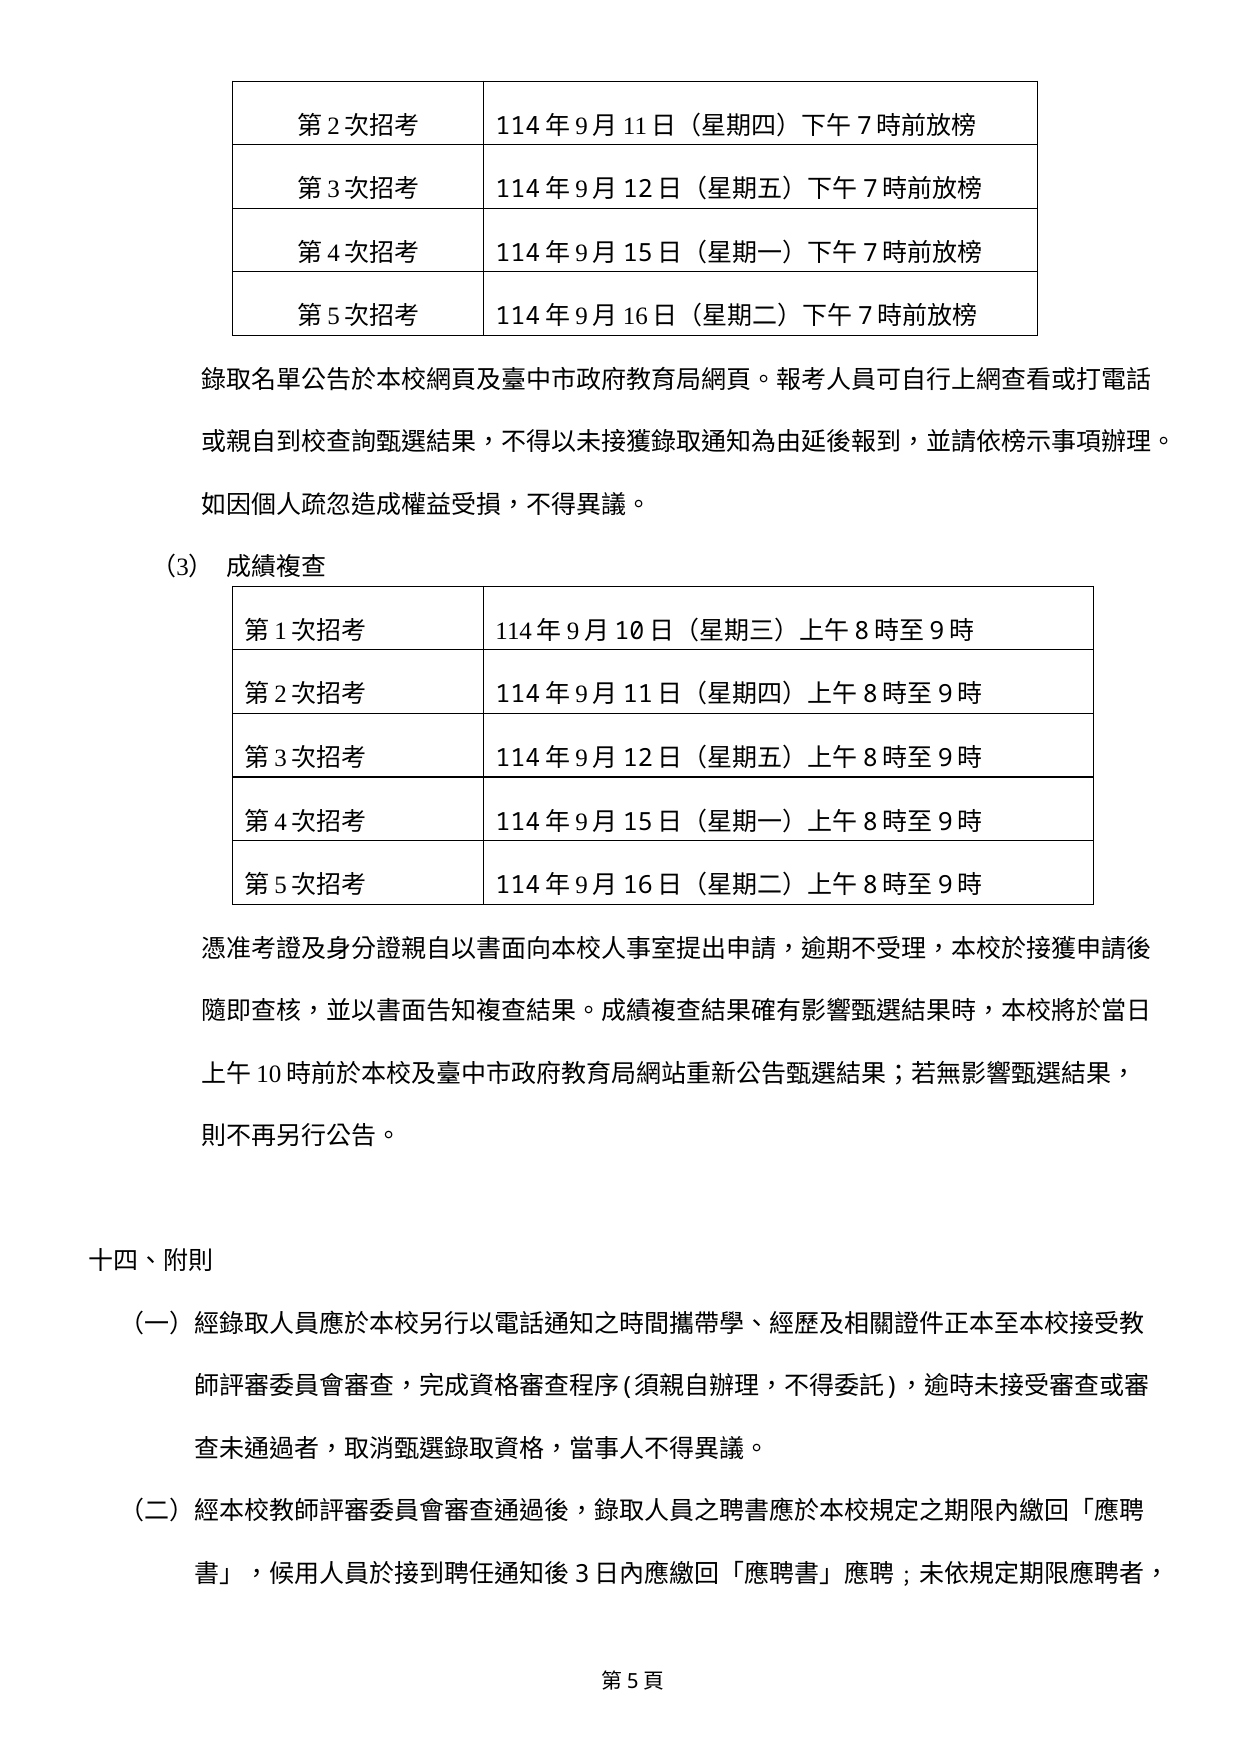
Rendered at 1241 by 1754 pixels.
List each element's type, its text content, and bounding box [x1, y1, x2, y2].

table_cell 第4次招考 [233, 209, 483, 271]
table_cell 114年9月16日（星期二）上午8時至9時 [484, 841, 1093, 903]
table_cell 114年9月16日（星期二）下午7時前放榜 [484, 272, 1037, 335]
text 錄取名單公告於本校網頁及臺中市政府教育局網頁。報考人員可自行上網查看或打電話或親自到校查詢甄選結果，不得以未接獲錄取通知為由延後報到，並請依榜示事項辦理。如因個人疏忽造成權益受損，不得異議。 [201, 336, 1152, 523]
table_cell 第3次招考 [233, 714, 483, 776]
table_cell 114年9月15日（星期一）上午8時至9時 [484, 778, 1093, 840]
table_cell 114年9月11日（星期四）上午8時至9時 [484, 650, 1093, 713]
text （一）經錄取人員應於本校另行以電話通知之時間攜帶學、經歷及相關證件正本至本校接受教師評審委員會審查，完成資格審查程序(須親自辦理，不得委託)，逾時未接受審查或審查未通過者，取消甄選錄取資格，當事人不得異議。 [119, 1279, 1152, 1467]
table_cell 114年9月15日（星期一）下午7時前放榜 [484, 209, 1037, 271]
table_cell 第2次招考 [233, 82, 483, 144]
table_cell 第5次招考 [233, 272, 483, 335]
list 成績複查 [151, 523, 1152, 586]
text 十四、附則 [89, 1217, 1152, 1279]
table_cell 第3次招考 [233, 145, 483, 208]
table_header 114年9月10日（星期三）上午8時至9時 [484, 587, 1093, 649]
table_cell 114年9月11日（星期四）下午7時前放榜 [484, 82, 1037, 144]
text （二）經本校教師評審委員會審查通過後，錄取人員之聘書應於本校規定之期限內繳回「應聘書」，候用人員於接到聘任通知後3日內應繳回「應聘書」應聘﹔未依規定期限應聘者，視同棄權。 [119, 1467, 1152, 1592]
table_cell 114年9月12日（星期五）下午7時前放榜 [484, 145, 1037, 208]
table_cell 第5次招考 [233, 841, 483, 903]
table_cell 第2次招考 [233, 650, 483, 713]
table_header 第1次招考 [233, 587, 483, 649]
table_cell 114年9月12日（星期五）上午8時至9時 [484, 714, 1093, 776]
table_cell 第4次招考 [233, 778, 483, 840]
text 憑准考證及身分證親自以書面向本校人事室提出申請，逾期不受理，本校於接獲申請後隨即查核，並以書面告知複查結果。成績複查結果確有影響甄選結果時，本校將於當日上午10時前於本校及臺中市政府教育局網站重新公告甄選結果；若無影響甄選結果，則不再另行公告。 [201, 904, 1152, 1154]
